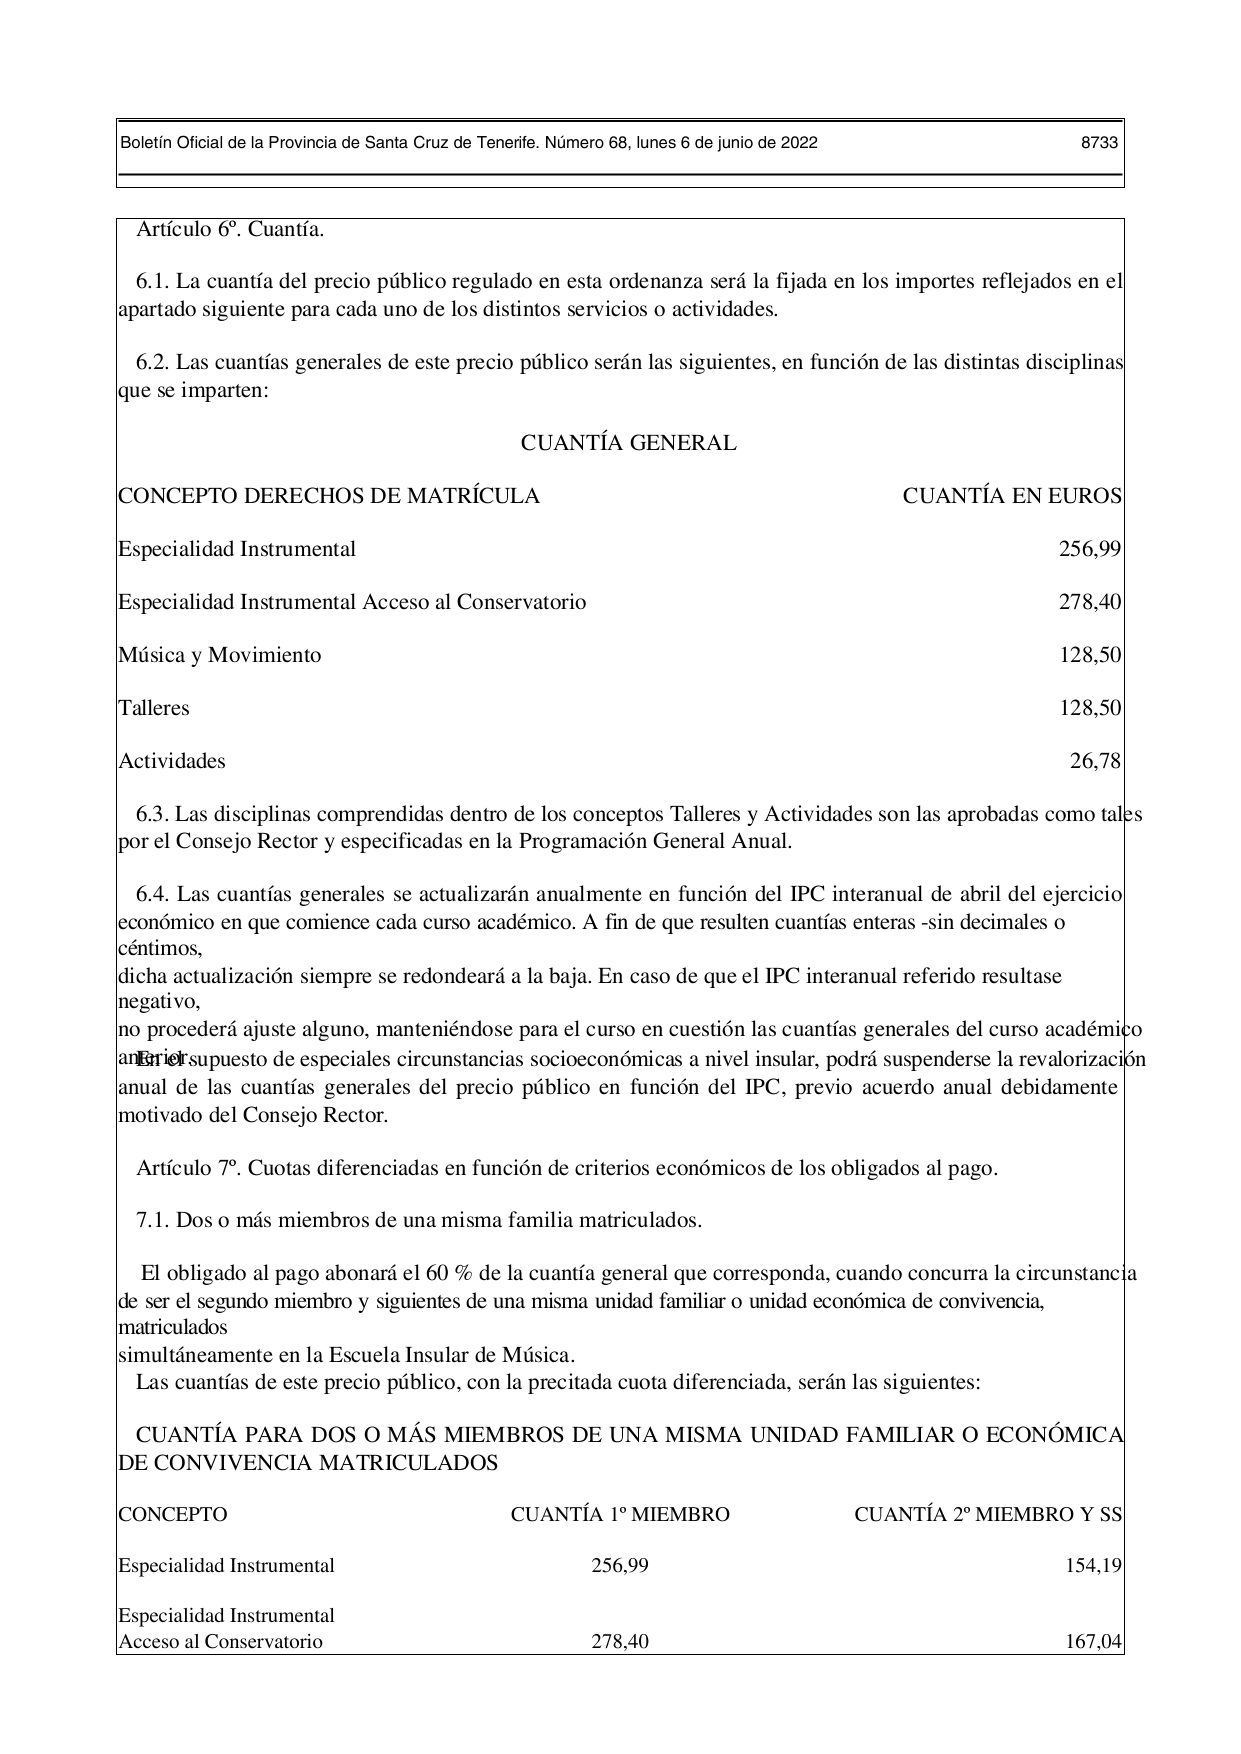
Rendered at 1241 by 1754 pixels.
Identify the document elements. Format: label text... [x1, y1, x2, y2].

text CONCEPTO [118, 1503, 253, 1526]
text Las cuantías de este precio público, con la precitada cuota diferenciada, serán las siguientes: [136, 1369, 1006, 1395]
text de ser el segundo miembro y siguientes de una misma unidad familiar o unidad económica de convivencia, matriculados [118, 1288, 1151, 1339]
text Acceso al Conservatorio [118, 1629, 360, 1653]
text Artículo 7º. Cuotas diferenciadas en función de criterios económicos de los obligados al pago. [136, 1154, 1024, 1180]
text que se imparten: [118, 377, 294, 403]
text 6.1. La cuantía del precio público regulado en esta ordenanza será la fijada en los importes reflejados en el [136, 268, 1147, 294]
text motivado del Consejo Rector. [118, 1102, 1147, 1127]
text Actividades [118, 748, 253, 773]
text 278,40 [1059, 589, 1147, 614]
text dicha actualización siempre se redondeará a la baja. En caso de que el IPC interanual referido resultase negativo, [118, 963, 1147, 1014]
text CUANTÍA GENERAL [522, 430, 761, 456]
picture [117, 119, 1124, 187]
text 8733 [1081, 133, 1143, 153]
text 7.1. Dos o más miembros de una misma familia matriculados. [136, 1207, 728, 1233]
text Especialidad Instrumental [118, 1554, 360, 1577]
text 128,50 [1059, 695, 1147, 720]
text 256,99 [1059, 536, 1147, 562]
text anual de las cuantías generales del precio público en función del IPC, previo acuerdo anual debidamente [118, 1074, 1147, 1099]
text anterior. [118, 1044, 1147, 1070]
text CUANTÍA 1º MIEMBRO [511, 1503, 754, 1526]
text Talleres [118, 695, 217, 720]
picture [117, 219, 1124, 1654]
text simultáneamente en la Escuela Insular de Música. [118, 1342, 1151, 1367]
text 6.2. Las cuantías generales de este precio público serán las siguientes, en función de las distintas disciplinas [136, 349, 1147, 375]
text 26,78 [1071, 748, 1147, 773]
text 154,19 [1065, 1554, 1147, 1577]
text por el Consejo Rector y especificadas en la Programación General Anual. [118, 828, 818, 854]
text 6.3. Las disciplinas comprendidas dentro de los conceptos Talleres y Actividades son las aprobadas como tales [136, 801, 1147, 826]
text 6.4. Las cuantías generales se actualizarán anualmente en función del IPC interanual de abril del ejercicio [136, 881, 1147, 907]
text Artículo 6º. Cuantía. [136, 216, 350, 241]
text 256,99 [591, 1554, 754, 1577]
text En el supuesto de especiales circunstancias socioeconómicas a nivel insular, podrá suspenderse la revalorización [136, 1046, 1147, 1071]
text apartado siguiente para cada uno de los distintos servicios o actividades. [118, 296, 805, 322]
text 128,50 [1059, 642, 1147, 667]
text 167,04 [1065, 1629, 1147, 1653]
text CUANTÍA 2º MIEMBRO Y SS [854, 1503, 1147, 1526]
text Boletín Oficial de la Provincia de Santa Cruz de Tenerife. Número 68, lunes 6 de junio de 2022 [120, 133, 841, 153]
text Especialidad Instrumental [118, 1604, 360, 1627]
text Especialidad Instrumental Acceso al Conservatorio [118, 589, 612, 614]
text 278,40 [591, 1629, 674, 1653]
text Especialidad Instrumental [118, 536, 612, 562]
text CUANTÍA EN EUROS [904, 483, 1147, 509]
text El obligado al pago abonará el 60 % de la cuantía general que corresponda, cuando concurra la circunstancia [141, 1260, 1151, 1286]
text CUANTÍA PARA DOS O MÁS MIEMBROS DE UNA MISMA UNIDAD FAMILIAR O ECONÓMICA [136, 1422, 1147, 1448]
text no procederá ajuste alguno, manteniéndose para el curso en cuestión las cuantías generales del curso académico [118, 1016, 1147, 1042]
text DE CONVIVENCIA MATRICULADOS [118, 1450, 1147, 1476]
text económico en que comience cada curso académico. A fin de que resulten cuantías enteras -sin decimales o céntimos, [118, 909, 1147, 961]
text CONCEPTO DERECHOS DE MATRÍCULA [118, 483, 612, 509]
text Música y Movimiento [118, 642, 612, 667]
